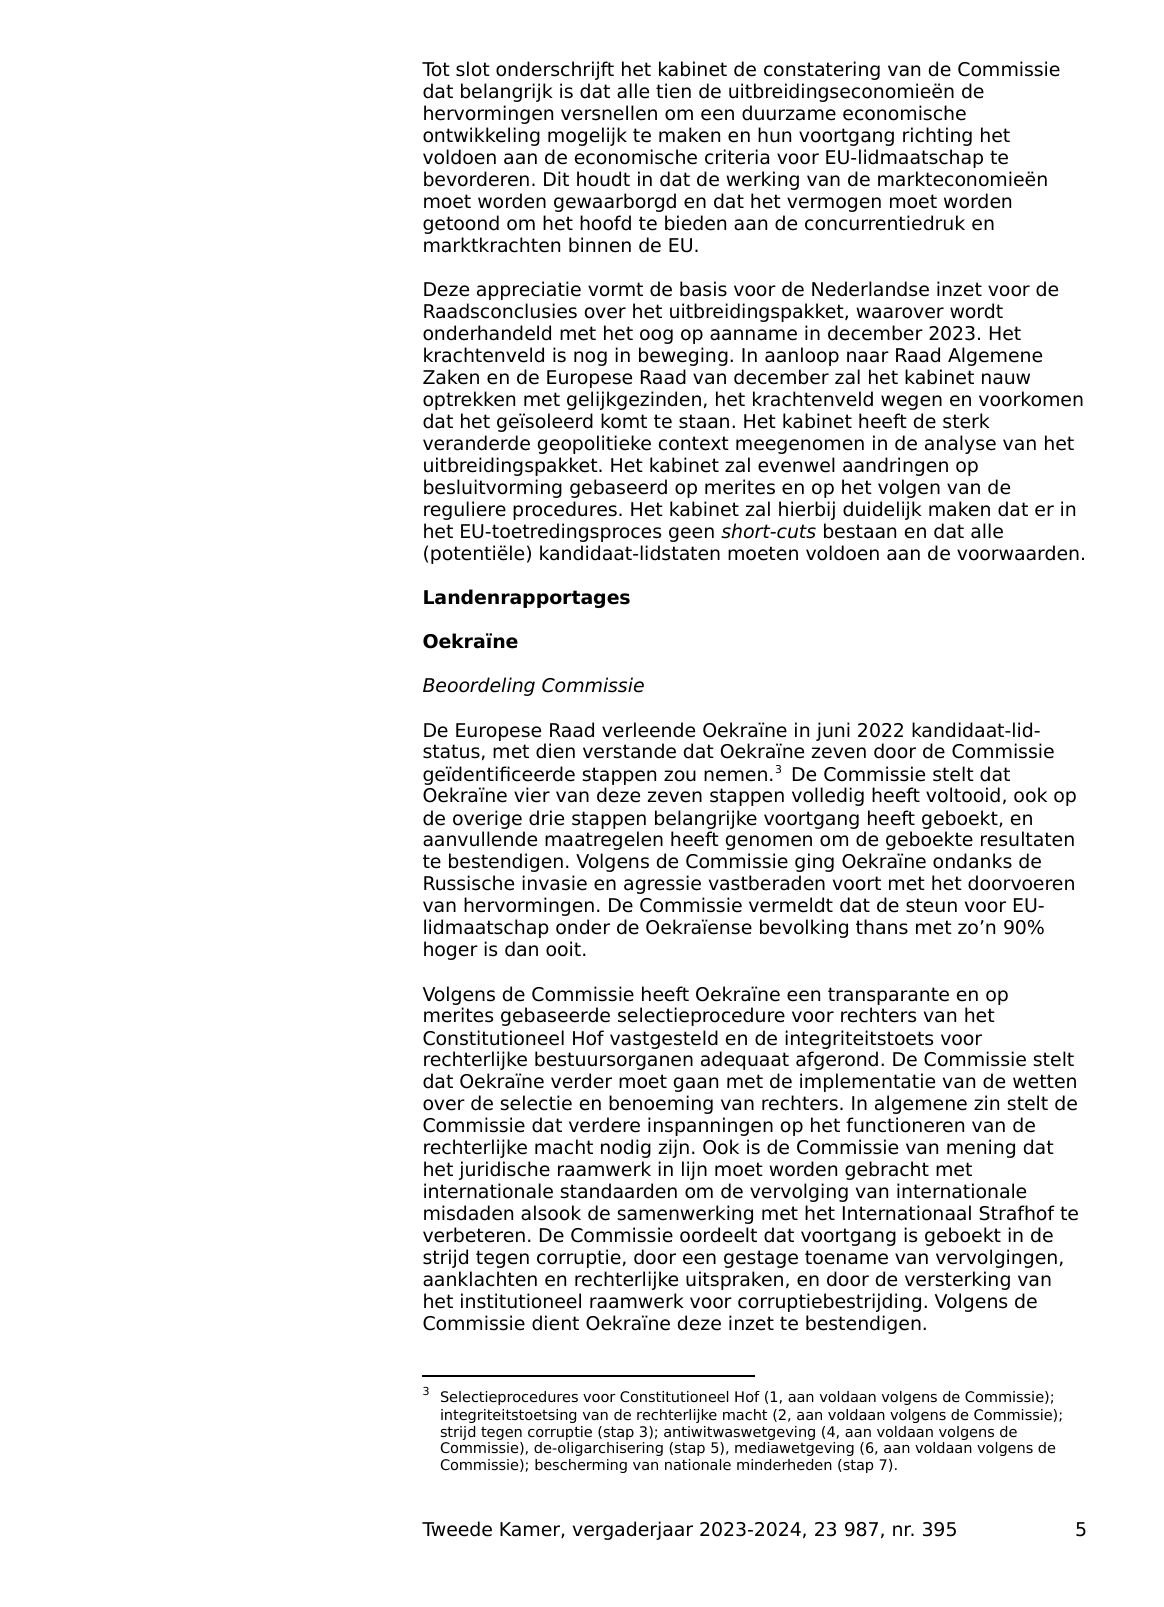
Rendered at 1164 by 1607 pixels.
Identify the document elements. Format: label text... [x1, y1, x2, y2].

subtitle Landenrapportages [422, 587, 1087, 609]
text Selectieprocedures voor Constitutioneel Hof (1, aan voldaan volgens de Commissie); integriteitstoetsing van de rechterlijke macht (2, aan voldaan volgens de Commissie); strijd tegen corruptie (stap 3); antiwitwaswetgeving (4, aan voldaan volgens de Commissie), de-oligarchisering (stap 5), mediawetgeving (6, aan voldaan volgens de Commissie); bescherming van nationale minderheden (stap 7). [422, 1385, 1087, 1474]
text Tot slot onderschrijft het kabinet de constatering van de Commissie dat belangrijk is dat alle tien de uitbreidingseconomieën de hervormingen versnellen om een duurzame economische ontwikkeling mogelijk te maken en hun voortgang richting het voldoen aan de economische criteria voor EU-lidmaatschap te bevorderen. Dit houdt in dat de werking van de markteconomieën moet worden gewaarborgd en dat het vermogen moet worden getoond om het hoofd te bieden aan de concurrentiedruk en marktkrachten binnen de EU. [422, 59, 1087, 257]
text De Europese Raad verleende Oekraïne in juni 2022 kandidaat-lid-status, met dien verstande dat Oekraïne zeven door de Commissie geïdentificeerde stappen zou nemen. De Commissie stelt dat Oekraïne vier van deze zeven stappen volledig heeft voltooid, ook op de overige drie stappen belangrijke voortgang heeft geboekt, en aanvullende maatregelen heeft genomen om de geboekte resultaten te bestendigen. Volgens de Commissie ging Oekraïne ondanks de Russische invasie en agressie vastberaden voort met het doorvoeren van hervormingen. De Commissie vermeldt dat de steun voor EU-lidmaatschap onder de Oekraïense bevolking thans met zo’n 90% hoger is dan ooit. [422, 719, 1087, 961]
text Volgens de Commissie heeft Oekraïne een transparante en op merites gebaseerde selectieprocedure voor rechters van het Constitutioneel Hof vastgesteld en de integriteitstoets voor rechterlijke bestuursorganen adequaat afgerond. De Commissie stelt dat Oekraïne verder moet gaan met de implementatie van de wetten over de selectie en benoeming van rechters. In algemene zin stelt de Commissie dat verdere inspanningen op het functioneren van de rechterlijke macht nodig zijn. Ook is de Commissie van mening dat het juridische raamwerk in lijn moet worden gebracht met internationale standaarden om de vervolging van internationale misdaden alsook de samenwerking met het Internationaal Strafhof te verbeteren. De Commissie oordeelt dat voortgang is geboekt in de strijd tegen corruptie, door een gestage toename van vervolgingen, aanklachten en rechterlijke uitspraken, en door de versterking van het institutioneel raamwerk voor corruptiebestrijding. Volgens de Commissie dient Oekraïne deze inzet te bestendigen. [422, 983, 1087, 1335]
subtitle Beoordeling Commissie [422, 675, 1087, 697]
text Deze appreciatie vormt de basis voor de Nederlandse inzet voor de Raadsconclusies over het uitbreidingspakket, waarover wordt onderhandeld met het oog op aanname in december 2023. Het krachtenveld is nog in beweging. In aanloop naar Raad Algemene Zaken en de Europese Raad van december zal het kabinet nauw optrekken met gelijkgezinden, het krachtenveld wegen en voorkomen dat het geïsoleerd komt te staan. Het kabinet heeft de sterk veranderde geopolitieke context meegenomen in de analyse van het uitbreidingspakket. Het kabinet zal evenwel aandringen op besluitvorming gebaseerd op merites en op het volgen van de reguliere procedures. Het kabinet zal hierbij duidelijk maken dat er in het EU-toetredingsproces geen short-cuts bestaan en dat alle (potentiële) kandidaat-lidstaten moeten voldoen aan de voorwaarden. [422, 279, 1087, 565]
subtitle Oekraïne [422, 631, 1087, 653]
